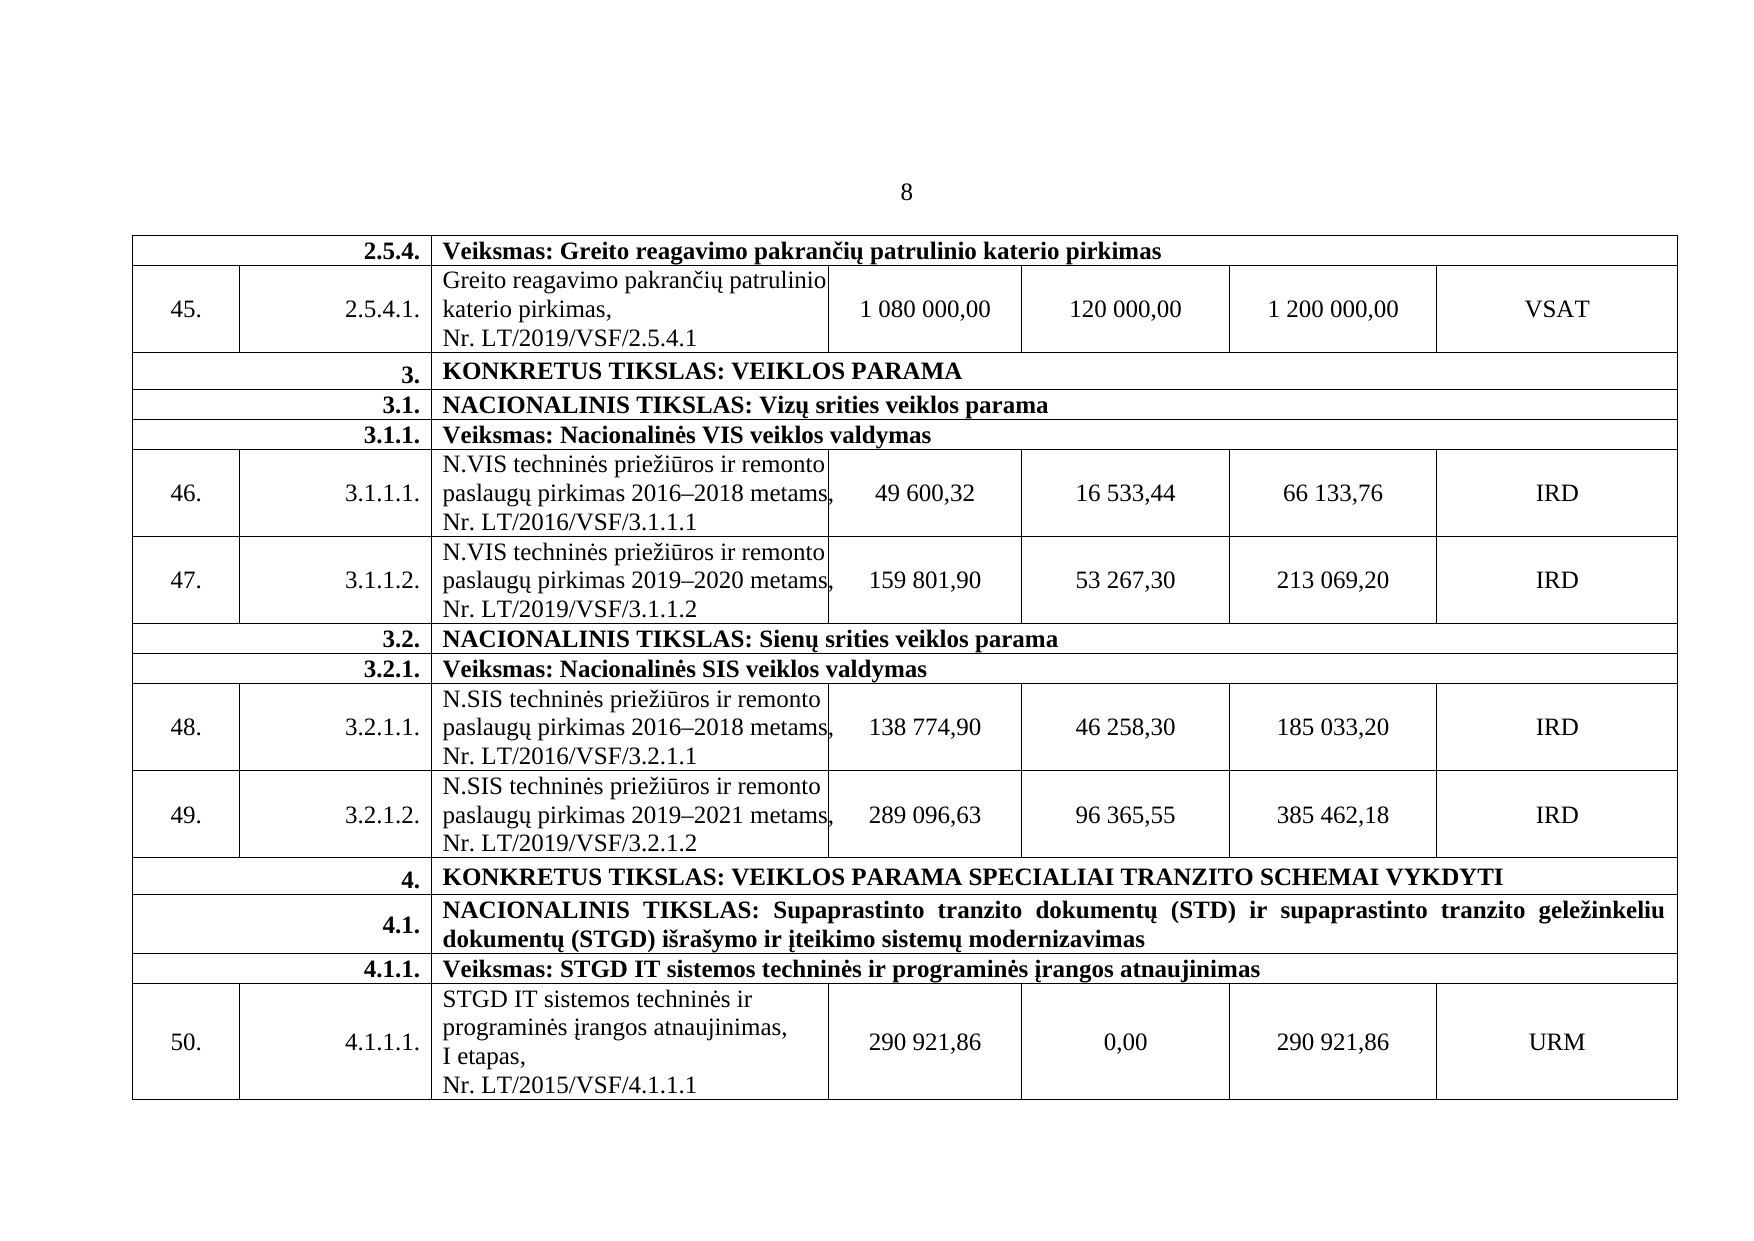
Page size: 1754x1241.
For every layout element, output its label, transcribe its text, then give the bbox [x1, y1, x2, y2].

table_cell 185 033,20 [1230, 684, 1436, 770]
table_cell 138 774,90 [829, 684, 1021, 770]
table_cell 50. [133, 984, 239, 1099]
table_cell Veiksmas: Greito reagavimo pakrančių patrulinio katerio pirkimas [432, 236, 1677, 264]
table_cell IRD [1437, 684, 1677, 770]
table_cell NACIONALINIS TIKSLAS: Supaprastinto tranzito dokumentų (STD) ir supaprastinto tranzito geležinkeliu dokumentų (STGD) išrašymo ir įteikimo sistemų modernizavimas [432, 895, 1677, 953]
table_cell Veiksmas: Nacionalinės VIS veiklos valdymas [432, 420, 1677, 448]
table_cell IRD [1437, 450, 1677, 536]
table_cell 290 921,86 [1230, 984, 1436, 1099]
table_cell KONKRETUS TIKSLAS: VEIKLOS PARAMA SPECIALIAI TRANZITO SCHEMAI VYKDYTI [432, 858, 1677, 894]
table_cell 46 258,30 [1022, 684, 1229, 770]
table_cell 213 069,20 [1230, 537, 1436, 623]
table_cell 3.1.1.1. [240, 450, 431, 536]
table_cell 385 462,18 [1230, 771, 1436, 857]
table_cell 3.2.1. [133, 654, 431, 683]
table_cell 3. [133, 353, 431, 389]
table_cell IRD [1437, 771, 1677, 857]
table_cell 3.2.1.1. [240, 684, 431, 770]
table_cell 0,00 [1022, 984, 1229, 1099]
table_cell Veiksmas: STGD IT sistemos techninės ir programinės įrangos atnaujinimas [432, 954, 1677, 983]
table_cell N.SIS techninės priežiūros ir remonto paslaugų pirkimas 2016–2018 metams, Nr. LT/2016/VSF/3.2.1.1 [432, 684, 828, 770]
table_cell 49 600,32 [829, 450, 1021, 536]
table_cell 4.1. [133, 895, 431, 953]
table_cell KONKRETUS TIKSLAS: VEIKLOS PARAMA [432, 353, 1677, 389]
table_cell 3.1. [133, 390, 431, 419]
table_cell 3.2. [133, 624, 431, 653]
table_cell VSAT [1437, 266, 1677, 352]
table_cell 49. [133, 771, 239, 857]
table_cell 290 921,86 [829, 984, 1021, 1099]
table_cell 2.5.4. [133, 236, 431, 264]
table_cell 4.1.1.1. [240, 984, 431, 1099]
table_cell 4.1.1. [133, 954, 431, 983]
table_cell N.SIS techninės priežiūros ir remonto paslaugų pirkimas 2019–2021 metams, Nr. LT/2019/VSF/3.2.1.2 [432, 771, 828, 857]
table_cell 2.5.4.1. [240, 266, 431, 352]
table_cell 45. [133, 266, 239, 352]
table_cell N.VIS techninės priežiūros ir remonto paslaugų pirkimas 2016–2018 metams, Nr. LT/2016/VSF/3.1.1.1 [432, 450, 828, 536]
table_cell URM [1437, 984, 1677, 1099]
table_cell 120 000,00 [1022, 266, 1229, 352]
table_cell 48. [133, 684, 239, 770]
table_cell 66 133,76 [1230, 450, 1436, 536]
table_cell 4. [133, 858, 431, 894]
table_cell IRD [1437, 537, 1677, 623]
table_cell 3.1.1. [133, 420, 431, 448]
table_cell 3.1.1.2. [240, 537, 431, 623]
table_cell 1 200 000,00 [1230, 266, 1436, 352]
table_cell 96 365,55 [1022, 771, 1229, 857]
table_cell 53 267,30 [1022, 537, 1229, 623]
table_cell 159 801,90 [829, 537, 1021, 623]
table_cell NACIONALINIS TIKSLAS: Vizų srities veiklos parama [432, 390, 1677, 419]
table_cell 3.2.1.2. [240, 771, 431, 857]
table_cell 289 096,63 [829, 771, 1021, 857]
table_cell NACIONALINIS TIKSLAS: Sienų srities veiklos parama [432, 624, 1677, 653]
table_cell Veiksmas: Nacionalinės SIS veiklos valdymas [432, 654, 1677, 683]
table_cell N.VIS techninės priežiūros ir remonto paslaugų pirkimas 2019–2020 metams, Nr. LT/2019/VSF/3.1.1.2 [432, 537, 828, 623]
table_cell Greito reagavimo pakrančių patrulinio katerio pirkimas, Nr. LT/2019/VSF/2.5.4.1 [432, 266, 828, 352]
table_cell 1 080 000,00 [829, 266, 1021, 352]
table_cell 46. [133, 450, 239, 536]
table_cell STGD IT sistemos techninės ir programinės įrangos atnaujinimas, I etapas, Nr. LT/2015/VSF/4.1.1.1 [432, 984, 828, 1099]
table_cell 47. [133, 537, 239, 623]
table_cell 16 533,44 [1022, 450, 1229, 536]
